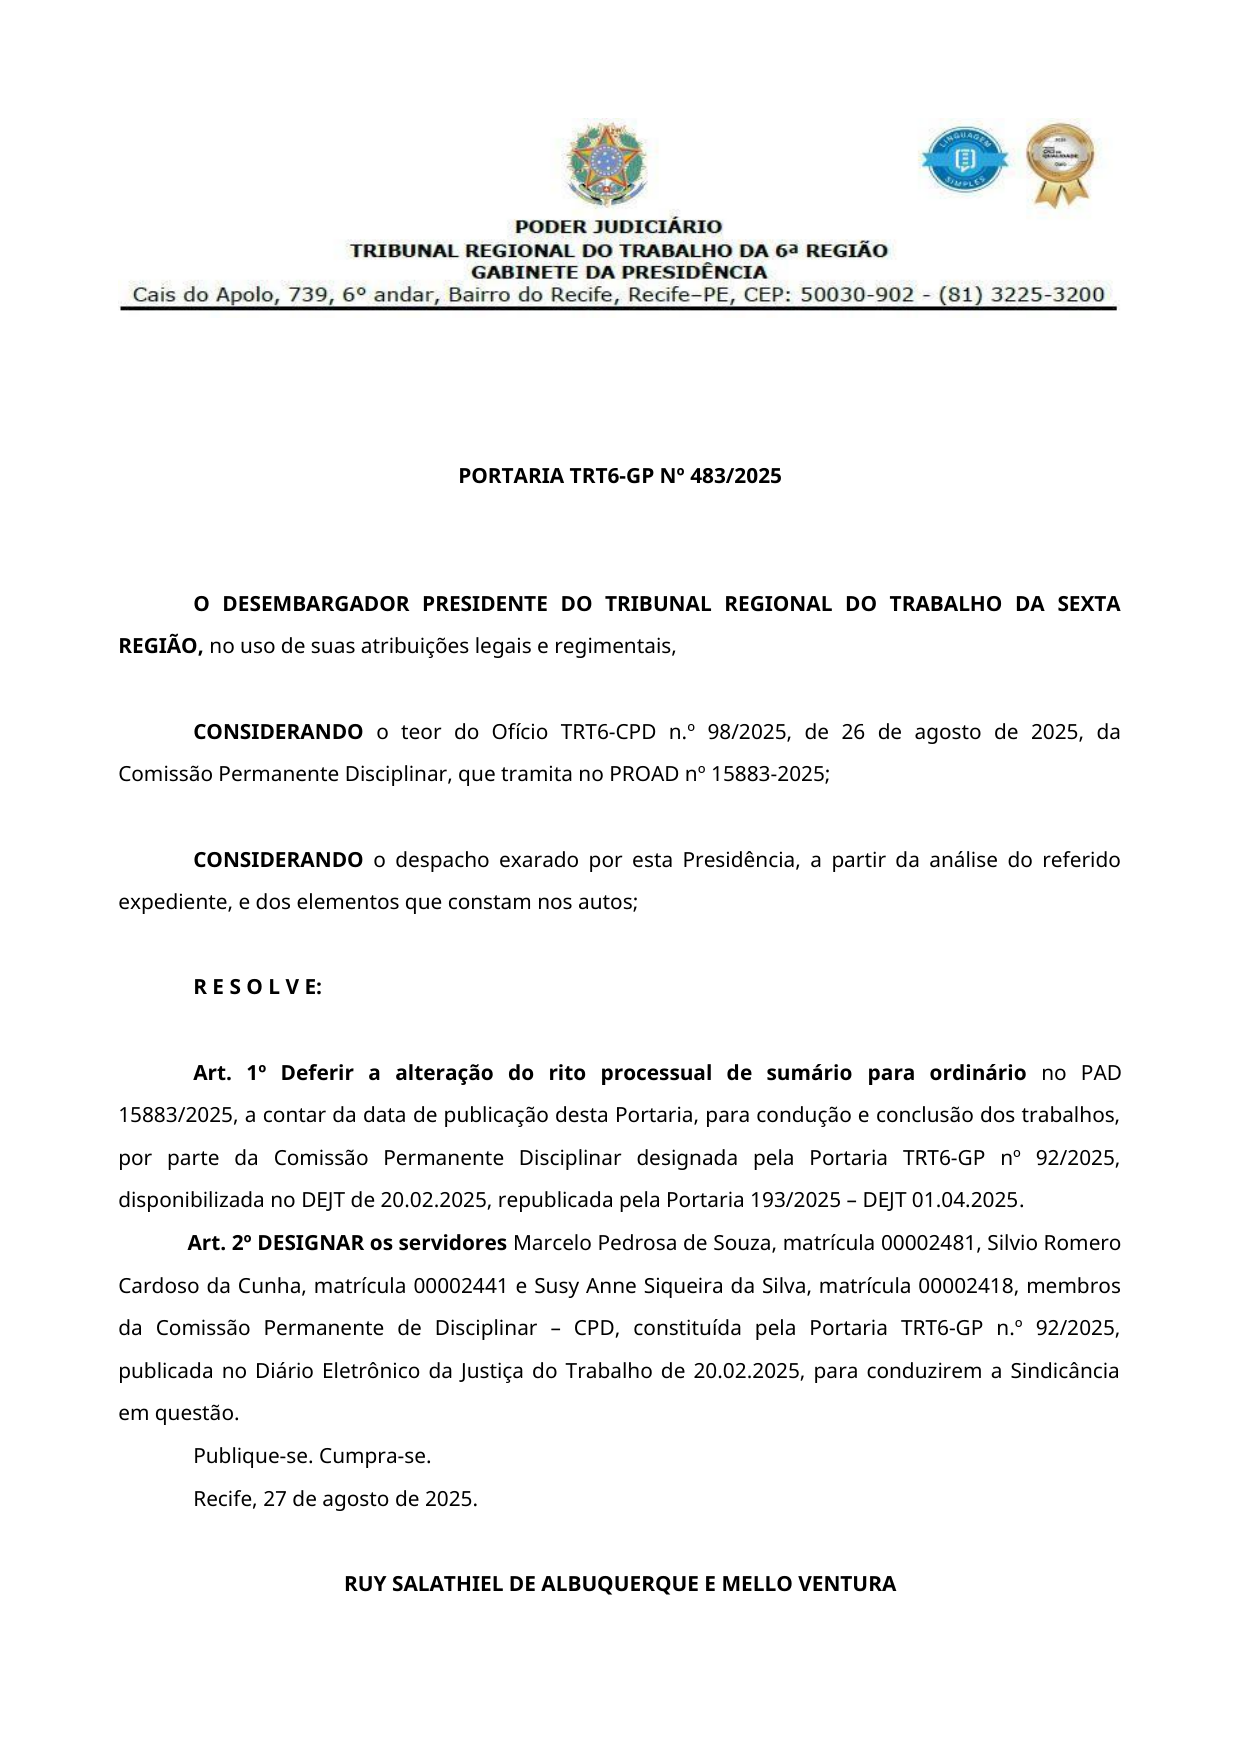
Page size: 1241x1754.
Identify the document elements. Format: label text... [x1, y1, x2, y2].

text O DESEMBARGADOR PRESIDENTE DO TRIBUNAL REGIONAL DO TRABALHO DA SEXTA REGIÃO, no uso de suas atribuições legais e regimentais, [118, 589, 1122, 660]
text Recife, 27 de agosto de 2025. [118, 1484, 1122, 1512]
text CONSIDERANDO o despacho exarado por esta Presidência, a partir da análise do referido expediente, e dos elementos que constam nos autos; [118, 845, 1122, 916]
text CONSIDERANDO o teor do Ofício TRT6-CPD n.º 98/2025, de 26 de agosto de 2025, da Comissão Permanente Disciplinar, que tramita no PROAD nº 15883-2025; [118, 717, 1122, 788]
picture [118, 118, 1121, 318]
text Art. 1º Deferir a alteração do rito processual de sumário para ordinário no PAD 15883/2025, a contar da data de publicação desta Portaria, para condução e conclusão dos trabalhos, por parte da Comissão Permanente Disciplinar designada pela Portaria TRT6-GP nº 92/2025, disponibilizada no DEJT de 20.02.2025, republicada pela Portaria 193/2025 – DEJT 01.04.2025. [118, 1058, 1122, 1214]
text Art. 2º DESIGNAR os servidores Marcelo Pedrosa de Souza, matrícula 00002481, Silvio Romero Cardoso da Cunha, matrícula 00002441 e Susy Anne Siqueira da Silva, matrícula 00002418, membros da Comissão Permanente de Disciplinar – CPD, constituída pela Portaria TRT6-GP n.º 92/2025, publicada no Diário Eletrônico da Justiça do Trabalho de 20.02.2025, para conduzirem a Sindicância em questão. [118, 1228, 1122, 1427]
text R E S O L V E: [118, 972, 1122, 1001]
text RUY SALATHIEL DE ALBUQUERQUE E MELLO VENTURA [118, 1569, 1122, 1597]
text PORTARIA TRT6-GP Nº 483/2025 [118, 461, 1122, 490]
text Publique-se. Cumpra-se. [118, 1441, 1122, 1469]
